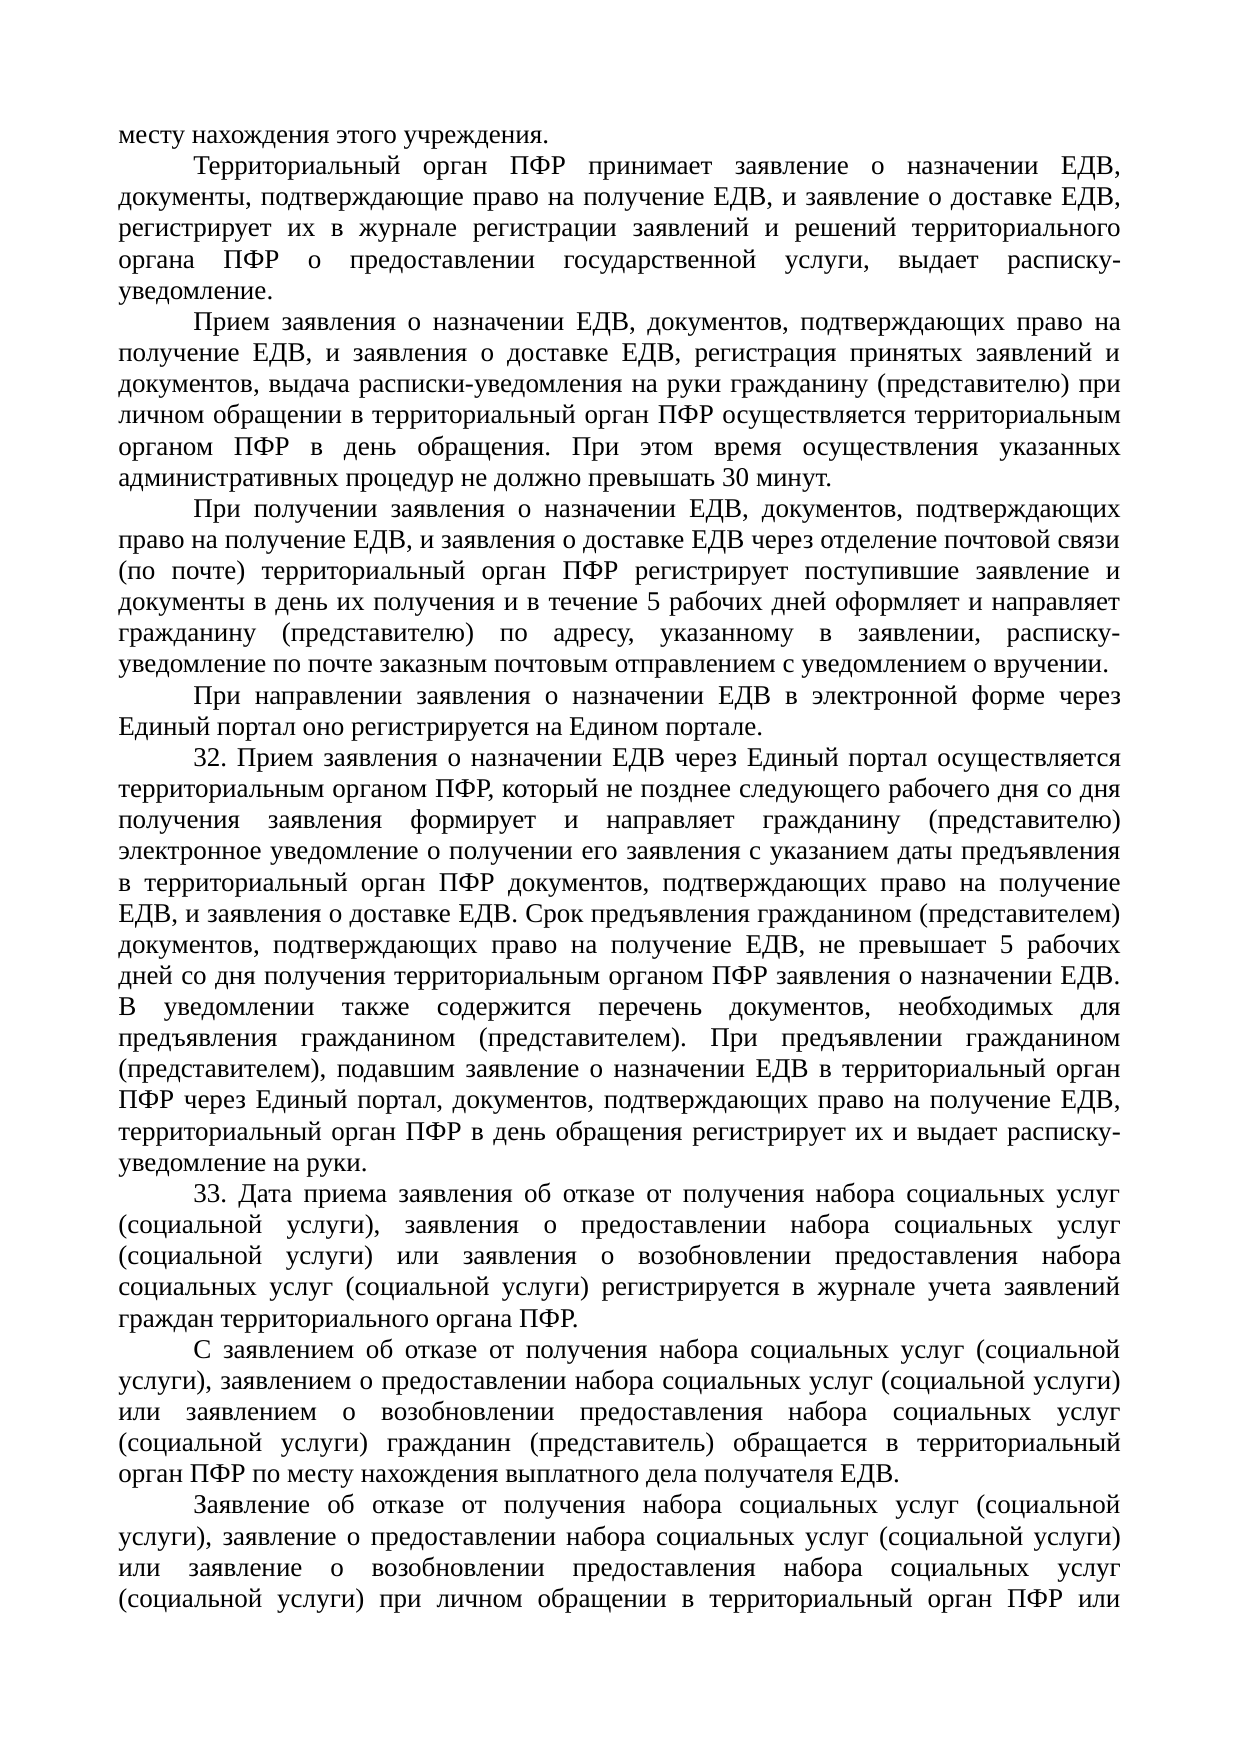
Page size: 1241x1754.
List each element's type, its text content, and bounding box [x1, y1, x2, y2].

text 32. Прием заявления о назначении ЕДВ через Единый портал осуществляется территориальным органом ПФР, который не позднее следующего рабочего дня со дня получения заявления формирует и направляет гражданину (представителю) электронное уведомление о получении его заявления с указанием даты предъявления в территориальный орган ПФР документов, подтверждающих право на получение ЕДВ, и заявления о доставке ЕДВ. Срок предъявления гражданином (представителем) документов, подтверждающих право на получение ЕДВ, не превышает 5 рабочих дней со дня получения территориальным органом ПФР заявления о назначении ЕДВ. В уведомлении также содержится перечень документов, необходимых для предъявления гражданином (представителем). При предъявлении гражданином (представителем), подавшим заявление о назначении ЕДВ в территориальный орган ПФР через Единый портал, документов, подтверждающих право на получение ЕДВ, территориальный орган ПФР в день обращения регистрирует их и выдает расписку-уведомление на руки. [118, 741, 1122, 1177]
text С заявлением об отказе от получения набора социальных услуг (социальной услуги), заявлением о предоставлении набора социальных услуг (социальной услуги) или заявлением о возобновлении предоставления набора социальных услуг (социальной услуги) гражданин (представитель) обращается в территориальный орган ПФР по месту нахождения выплатного дела получателя ЕДВ. [118, 1333, 1122, 1488]
text При получении заявления о назначении ЕДВ, документов, подтверждающих право на получение ЕДВ, и заявления о доставке ЕДВ через отделение почтовой связи (по почте) территориальный орган ПФР регистрирует поступившие заявление и документы в день их получения и в течение 5 рабочих дней оформляет и направляет гражданину (представителю) по адресу, указанному в заявлении, расписку-уведомление по почте заказным почтовым отправлением с уведомлением о вручении. [118, 492, 1122, 679]
text 33. Дата приема заявления об отказе от получения набора социальных услуг (социальной услуги), заявления о предоставлении набора социальных услуг (социальной услуги) или заявления о возобновлении предоставления набора социальных услуг (социальной услуги) регистрируется в журнале учета заявлений граждан территориального органа ПФР. [118, 1177, 1122, 1333]
text месту нахождения этого учреждения. [118, 118, 1122, 149]
text Прием заявления о назначении ЕДВ, документов, подтверждающих право на получение ЕДВ, и заявления о доставке ЕДВ, регистрация принятых заявлений и документов, выдача расписки-уведомления на руки гражданину (представителю) при личном обращении в территориальный орган ПФР осуществляется территориальным органом ПФР в день обращения. При этом время осуществления указанных административных процедур не должно превышать 30 минут. [118, 305, 1122, 492]
text Территориальный орган ПФР принимает заявление о назначении ЕДВ, документы, подтверждающие право на получение ЕДВ, и заявление о доставке ЕДВ, регистрирует их в журнале регистрации заявлений и решений территориального органа ПФР о предоставлении государственной услуги, выдает расписку-уведомление. [118, 149, 1122, 305]
text Заявление об отказе от получения набора социальных услуг (социальной услуги), заявление о предоставлении набора социальных услуг (социальной услуги) или заявление о возобновлении предоставления набора социальных услуг (социальной услуги) при личном обращении в территориальный орган ПФР или [118, 1488, 1122, 1613]
text При направлении заявления о назначении ЕДВ в электронной форме через Единый портал оно регистрируется на Едином портале. [118, 679, 1122, 741]
